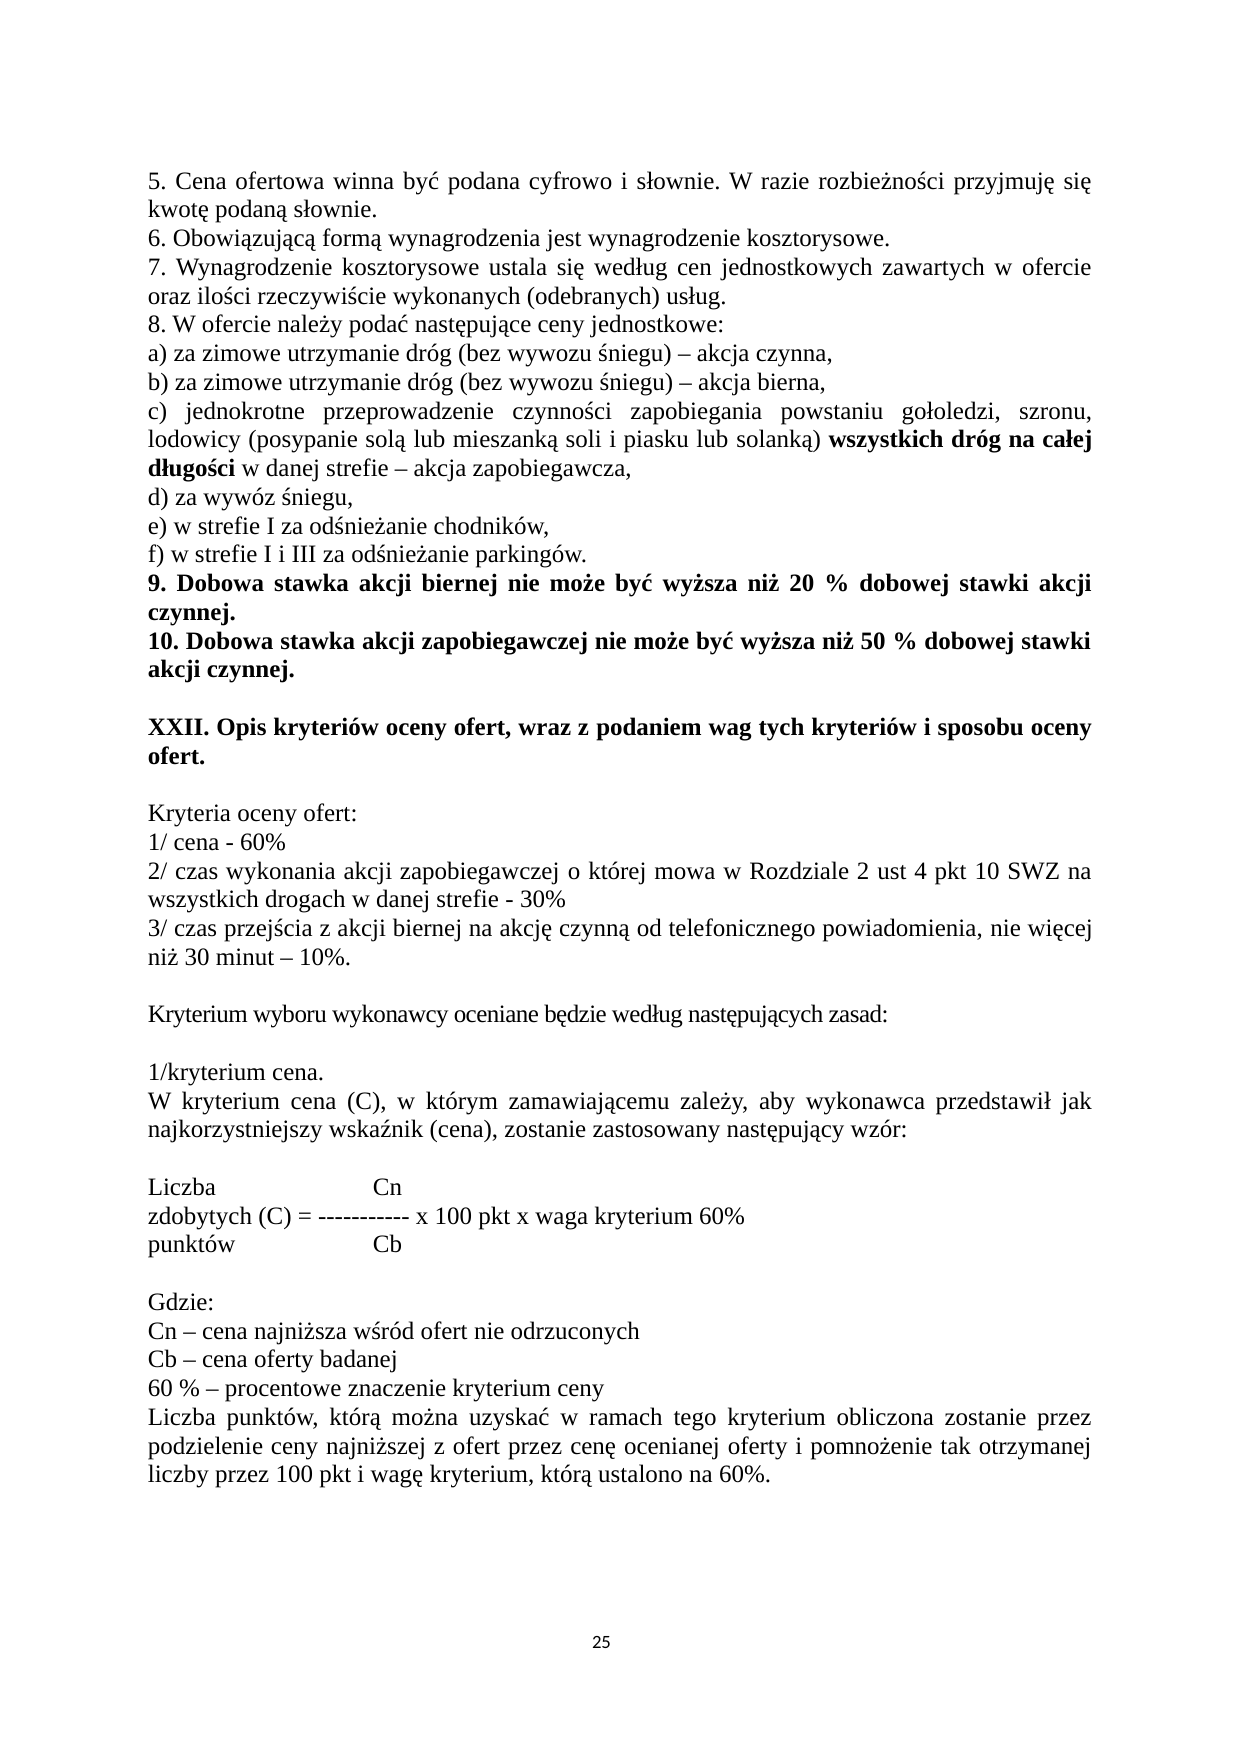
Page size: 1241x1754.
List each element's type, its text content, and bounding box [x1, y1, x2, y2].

text 3/ czas przejścia z akcji biernej na akcję czynną od telefonicznego powiadomienia, nie więcej niż 30 minut – 10%. [148, 913, 1093, 971]
text d) za wywóz śniegu, [148, 482, 1093, 511]
text Kryteria oceny ofert: [148, 798, 1093, 827]
text b) za zimowe utrzymanie dróg (bez wywozu śniegu) – akcja bierna, [148, 367, 1093, 396]
text XXII. Opis kryteriów oceny ofert, wraz z podaniem wag tych kryteriów i sposobu oceny ofert. [148, 712, 1093, 769]
text 1/ cena - 60% [148, 827, 1093, 856]
text zdobytych (C) = ----------- x 100 pkt x waga kryterium 60% [148, 1201, 1093, 1229]
text 10. Dobowa stawka akcji zapobiegawczej nie może być wyższa niż 50 % dobowej stawki akcji czynnej. [148, 626, 1093, 683]
text a) za zimowe utrzymanie dróg (bez wywozu śniegu) – akcja czynna, [148, 338, 1093, 367]
text Cn – cena najniższa wśród ofert nie odrzuconych [148, 1316, 1093, 1344]
text 9. Dobowa stawka akcji biernej nie może być wyższa niż 20 % dobowej stawki akcji czynnej. [148, 568, 1093, 626]
text 6. Obowiązującą formą wynagrodzenia jest wynagrodzenie kosztorysowe. [148, 223, 1093, 252]
text 1/kryterium cena. [148, 1057, 1093, 1086]
text punktów Cb [148, 1229, 1093, 1258]
text 5. Cena ofertowa winna być podana cyfrowo i słownie. W razie rozbieżności przyjmuję się kwotę podaną słownie. [148, 166, 1093, 223]
text Liczba punktów, którą można uzyskać w ramach tego kryterium obliczona zostanie przez podzielenie ceny najniższej z ofert przez cenę ocenianej oferty i pomnożenie tak otrzymanej liczby przez 100 pkt i wagę kryterium, którą ustalono na 60%. [148, 1402, 1093, 1488]
text e) w strefie I za odśnieżanie chodników, [148, 511, 1093, 539]
text 2/ czas wykonania akcji zapobiegawczej o której mowa w Rozdziale 2 ust 4 pkt 10 SWZ na wszystkich drogach w danej strefie - 30% [148, 856, 1093, 913]
text Liczba Cn [148, 1172, 1093, 1201]
text Kryterium wyboru wykonawcy oceniane będzie według następujących zasad: [148, 999, 1093, 1028]
text 60 % – procentowe znaczenie kryterium ceny [148, 1373, 1093, 1402]
text 7. Wynagrodzenie kosztorysowe ustala się według cen jednostkowych zawartych w ofercie oraz ilości rzeczywiście wykonanych (odebranych) usług. [148, 252, 1093, 309]
text 8. W ofercie należy podać następujące ceny jednostkowe: [148, 309, 1093, 338]
text W kryterium cena (C), w którym zamawiającemu zależy, aby wykonawca przedstawił jak najkorzystniejszy wskaźnik (cena), zostanie zastosowany następujący wzór: [148, 1086, 1093, 1143]
text Cb – cena oferty badanej [148, 1344, 1093, 1373]
text Gdzie: [148, 1287, 1093, 1316]
text f) w strefie I i III za odśnieżanie parkingów. [148, 539, 1093, 568]
text c) jednokrotne przeprowadzenie czynności zapobiegania powstaniu gołoledzi, szronu, lodowicy (posypanie solą lub mieszanką soli i piasku lub solanką) wszystkich dróg na całej długości w danej strefie – akcja zapobiegawcza, [148, 396, 1093, 482]
